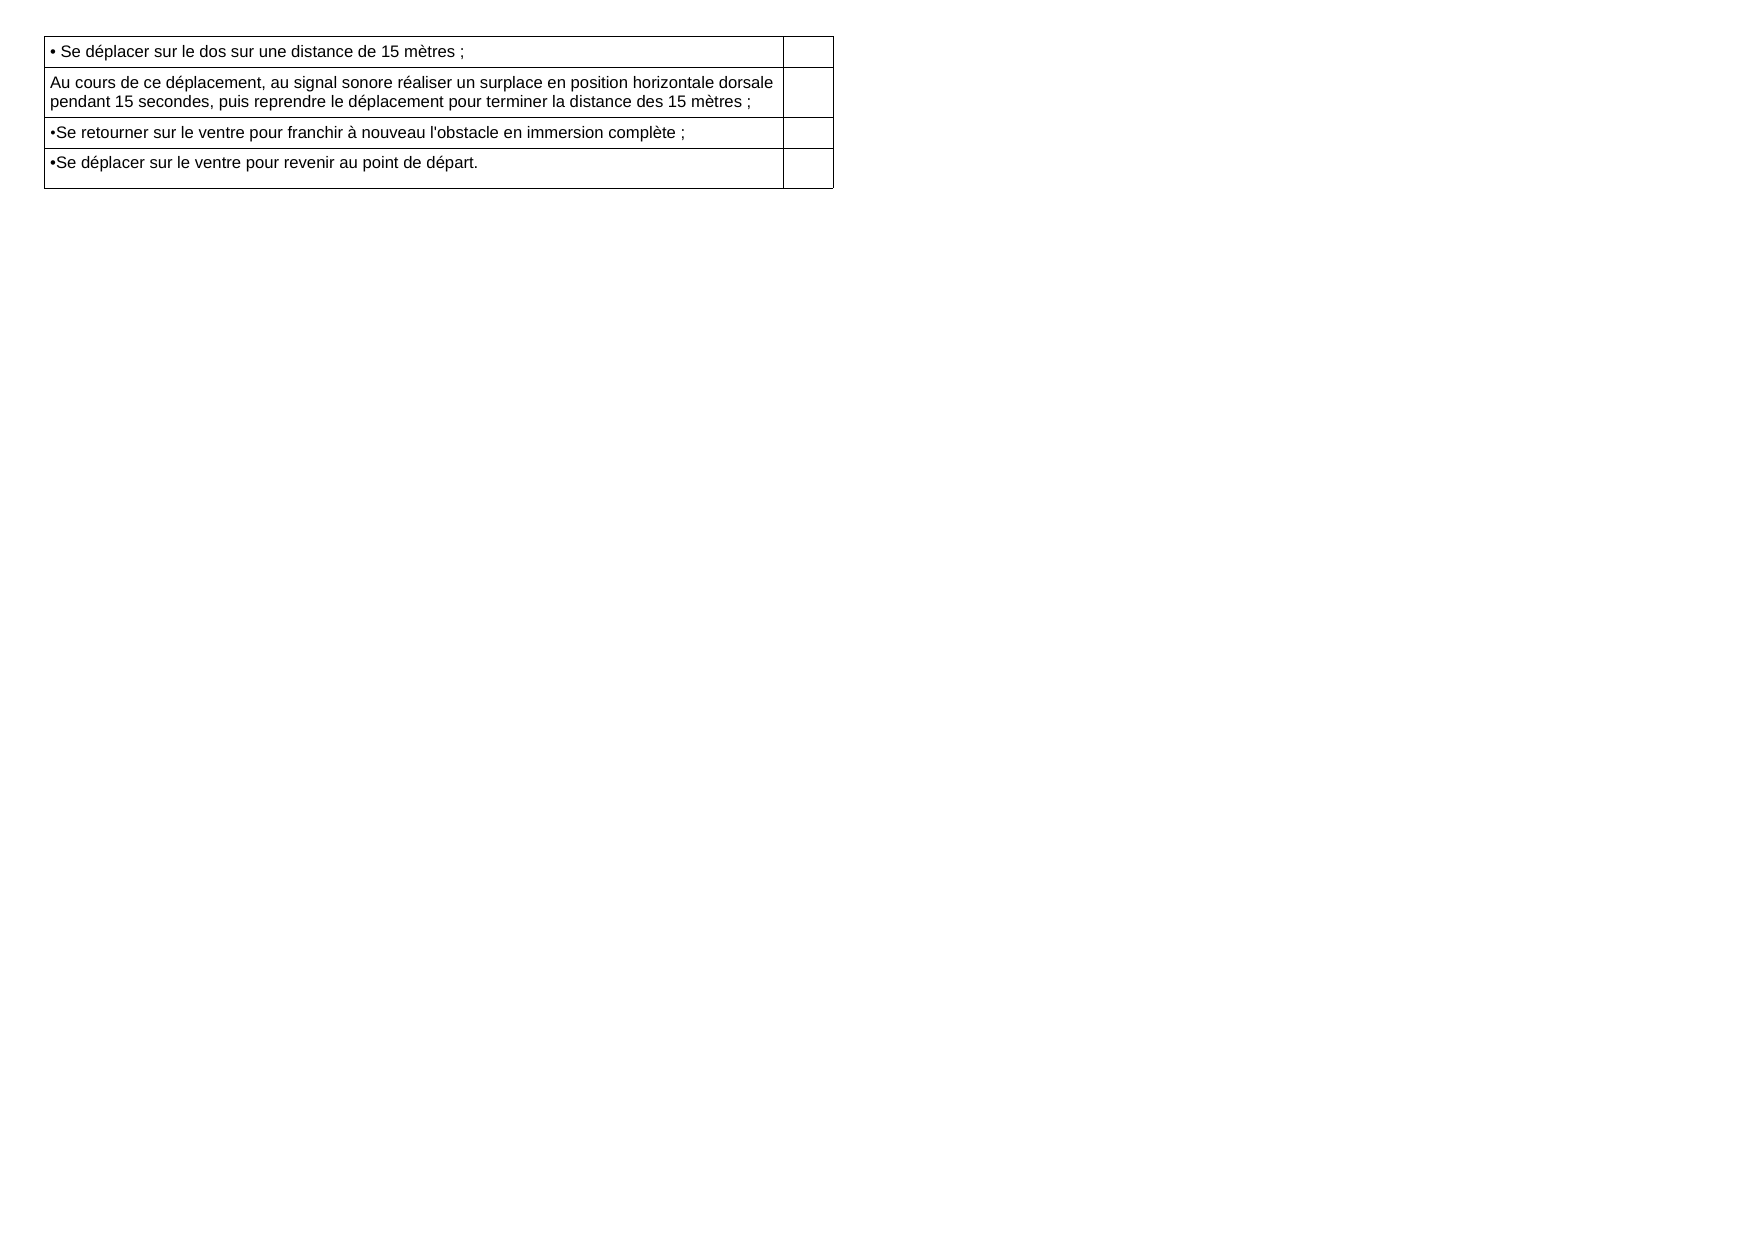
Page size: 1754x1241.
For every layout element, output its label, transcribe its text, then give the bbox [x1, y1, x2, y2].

table_cell Au cours de ce déplacement, au signal sonore réaliser un surplace en position horizontale dorsale pendant 15 secondes, puis reprendre le déplacement pour terminer la distance des 15 mètres ; [45, 68, 783, 117]
table_cell • Se déplacer sur le dos sur une distance de 15 mètres ; [45, 37, 783, 67]
table_cell [784, 149, 833, 188]
table_cell •Se déplacer sur le ventre pour revenir au point de départ. [45, 149, 783, 188]
table_cell •Se retourner sur le ventre pour franchir à nouveau l'obstacle en immersion complète ; [45, 118, 783, 147]
table_cell [784, 118, 833, 147]
table_cell [784, 68, 833, 117]
table_cell [784, 37, 833, 67]
